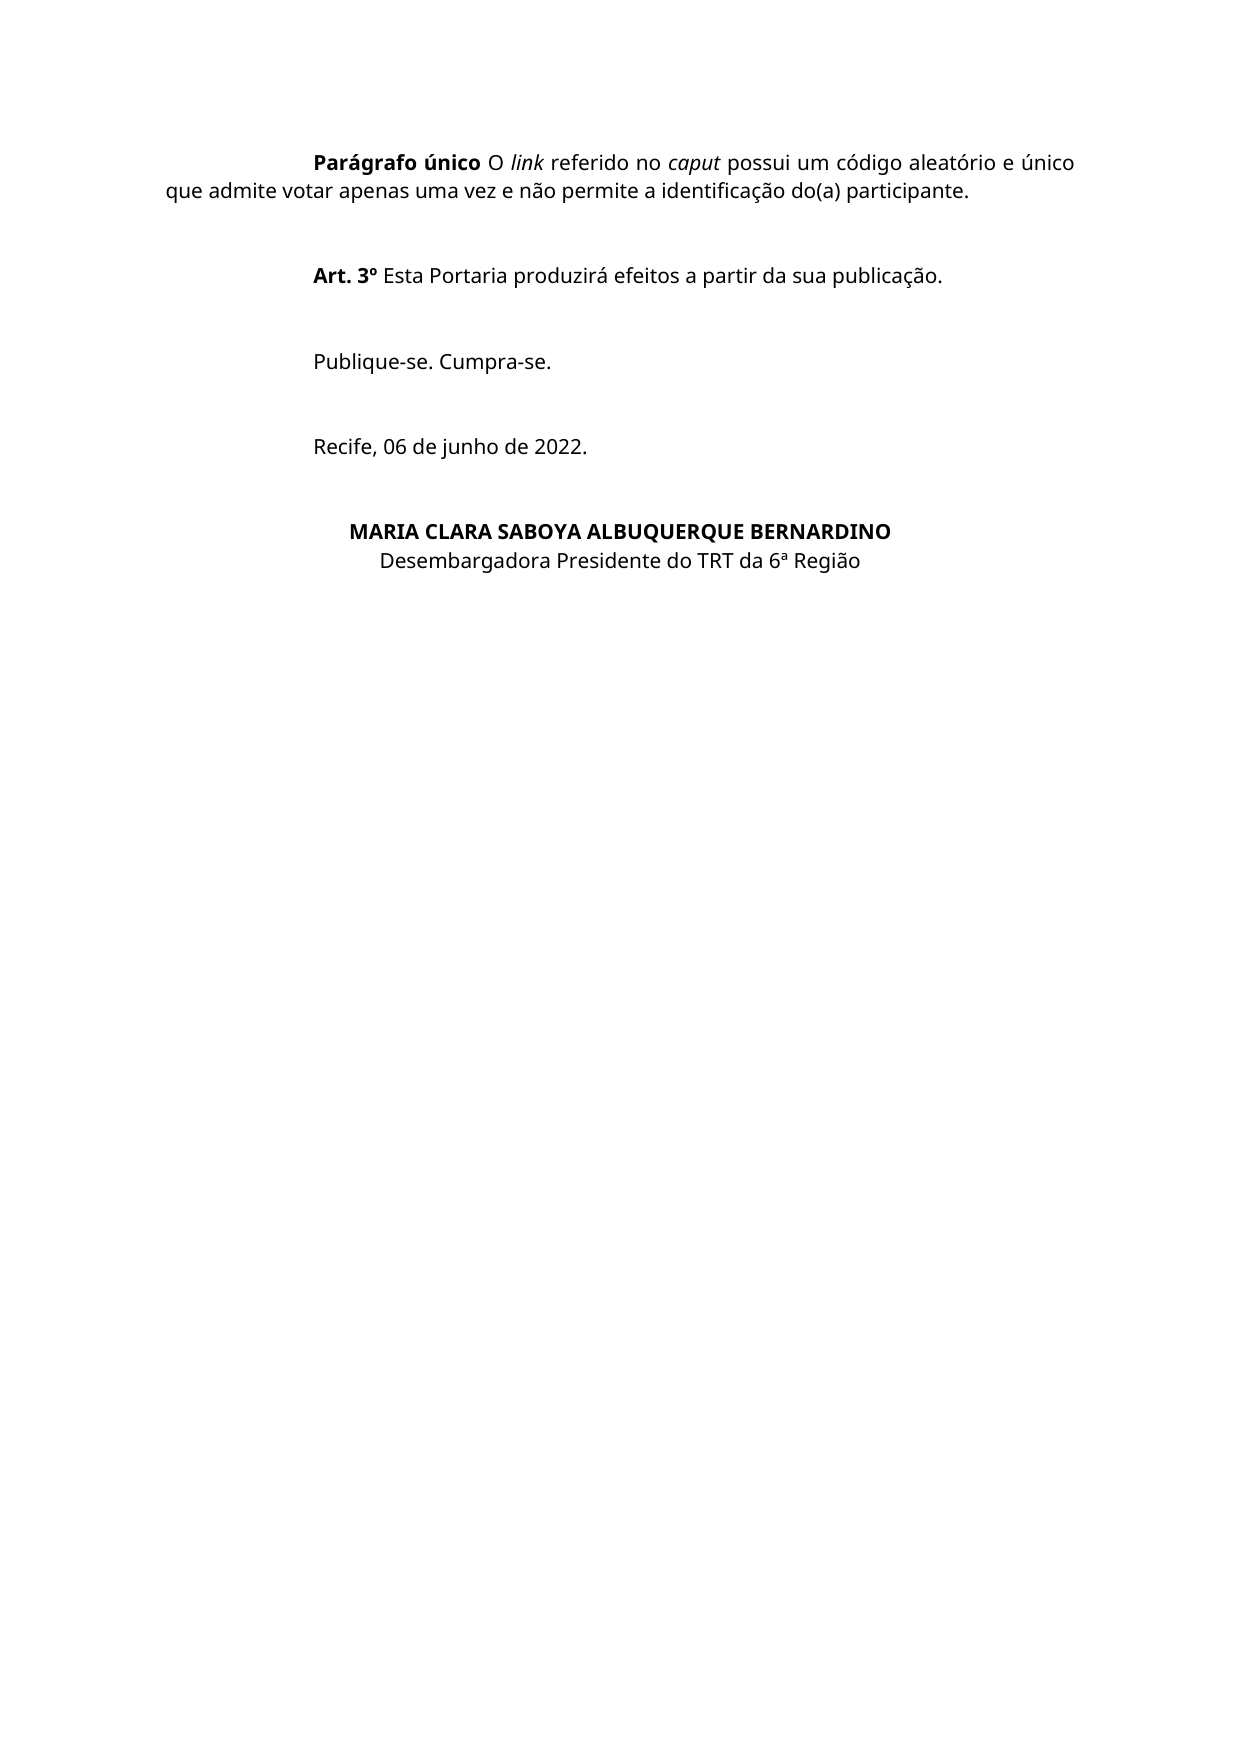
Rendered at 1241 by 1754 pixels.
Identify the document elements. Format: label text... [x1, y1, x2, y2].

text Publique-se. Cumpra-se. [165, 347, 1075, 375]
text Recife, 06 de junho de 2022. [165, 432, 1075, 461]
text Parágrafo único O link referido no caput possui um código aleatório e único que admite votar apenas uma vez e não permite a identificação do(a) participante. [165, 148, 1075, 204]
text Desembargadora Presidente do TRT da 6ª Região [165, 546, 1075, 574]
text MARIA CLARA SABOYA ALBUQUERQUE BERNARDINO [165, 517, 1075, 546]
text Art. 3º Esta Portaria produzirá efeitos a partir da sua publicação. [165, 261, 1075, 290]
